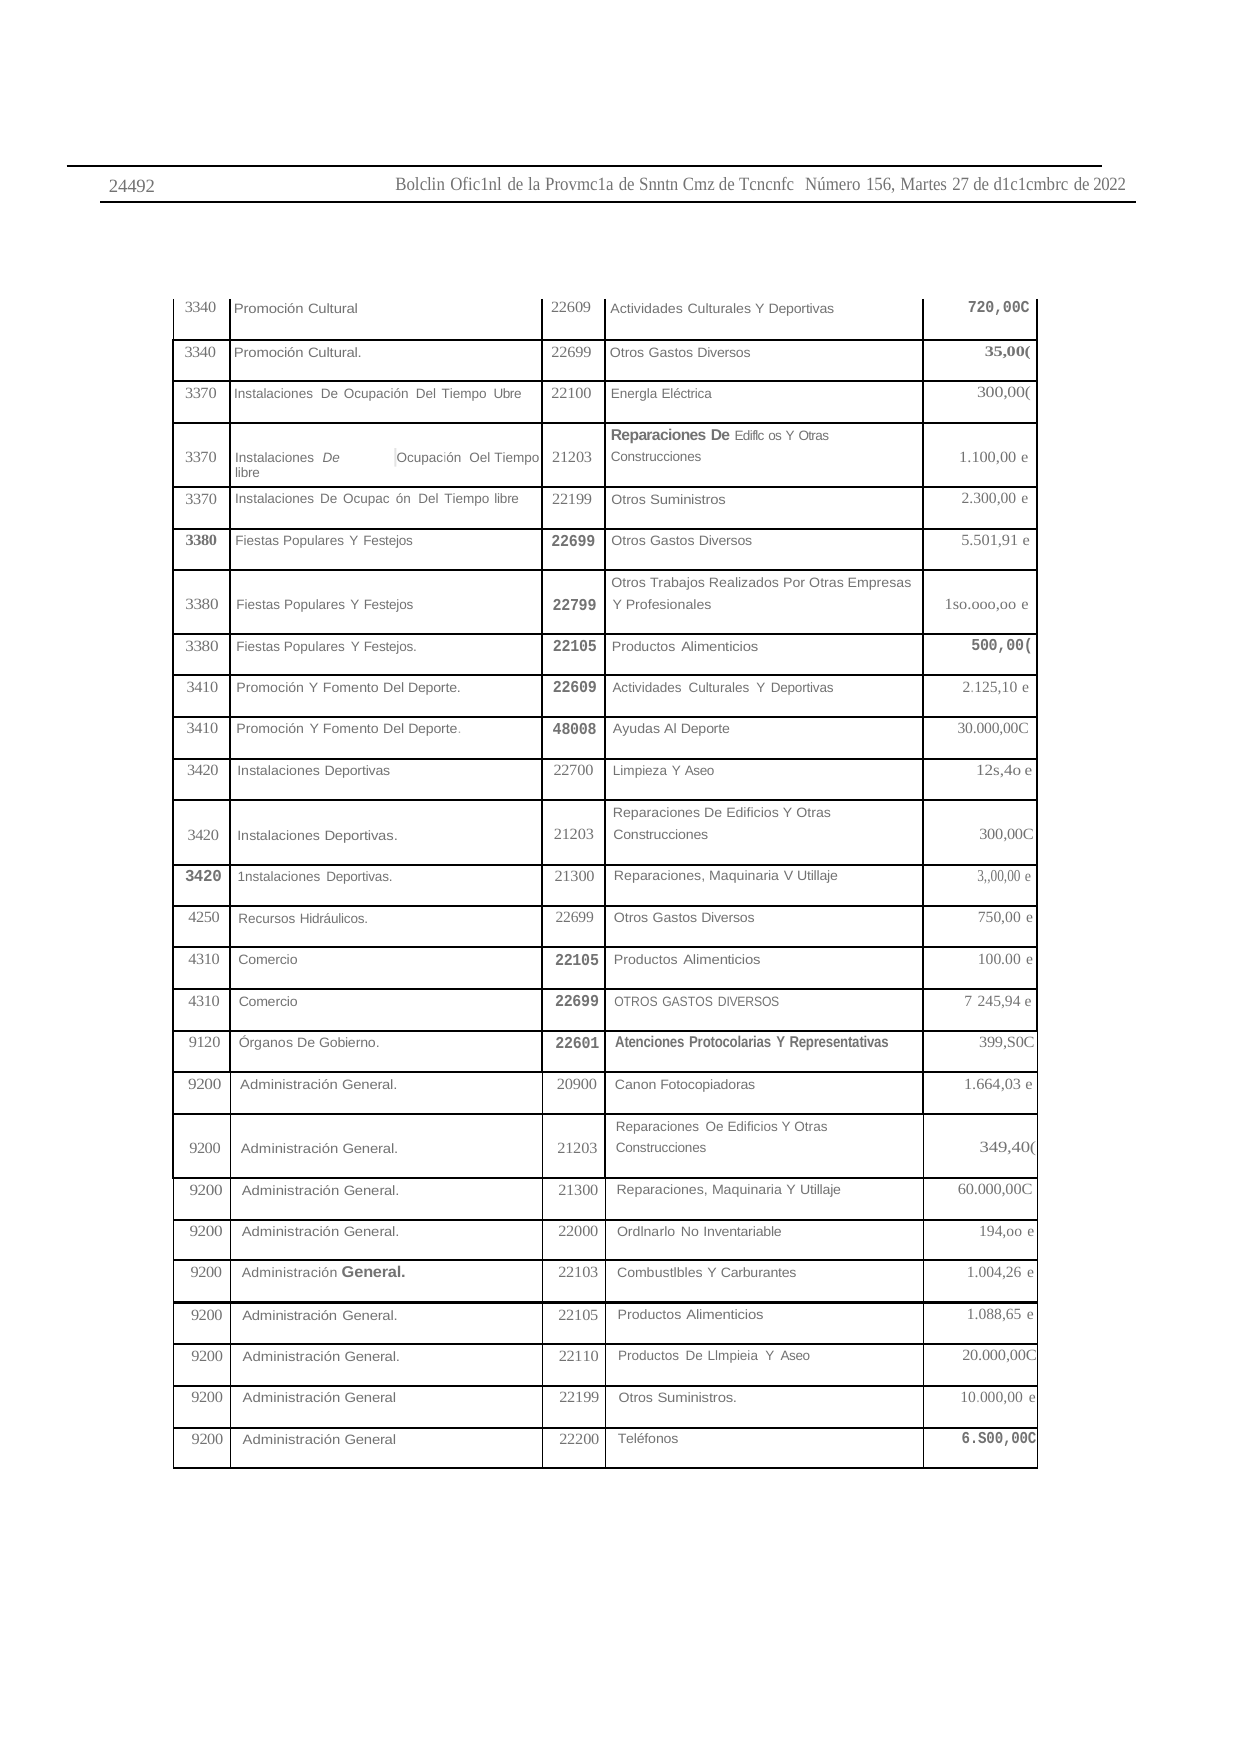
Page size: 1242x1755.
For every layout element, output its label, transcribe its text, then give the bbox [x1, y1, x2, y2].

table_header 22609 [543, 299, 604, 339]
table_cell 9200 [174, 1304, 230, 1343]
table_cell 9200 [174, 1261, 230, 1301]
table_cell Canon Fotocopiadoras [606, 1073, 922, 1113]
table_cell Órganos De Gobierno. [231, 1032, 541, 1071]
table_cell 3380 [174, 530, 229, 569]
table_cell Reparaciones, Maquinaria Y Utillaje [606, 1179, 923, 1219]
table_cell Otros Trabajos Realizados Por Otras Empresas Y Profesionales [606, 571, 922, 633]
table_cell 10.000,00 e [924, 1387, 1037, 1427]
table_cell 3370 [174, 382, 229, 422]
table_cell 22699 [543, 530, 604, 569]
table_cell Promoción Y Fomento Del Deporte. [231, 718, 541, 758]
table_cell Actividades Culturales Y Deportivas [606, 676, 922, 716]
table_cell Atenciones Protocolarias Y Representativas [606, 1032, 922, 1071]
table_cell Otros Gastos Diversos [606, 341, 922, 380]
table_cell 3410 [174, 718, 229, 758]
table_header Actividades Culturales Y Deportivas [606, 299, 922, 339]
table_cell Fiestas Populares Y Festejos [231, 530, 541, 569]
table_cell 3420 [174, 866, 229, 905]
table_cell Productos De Llmpieia Y Aseo [606, 1345, 923, 1385]
table_cell 9200 [174, 1387, 230, 1427]
table_cell 22200 [543, 1429, 605, 1467]
table_cell Ordlnarlo No Inventariable [606, 1221, 923, 1259]
table_cell 22699 [543, 990, 604, 1029]
table_cell 21203 [543, 801, 604, 864]
table_cell Promoción Y Fomento Del Deporte. [231, 676, 541, 716]
table_cell Otros Gastos Diversos [606, 907, 922, 946]
table_cell Otros Gastos Diversos [606, 530, 922, 569]
table_cell 21300 [543, 1179, 605, 1219]
table_cell Productos Alimenticios [606, 1304, 923, 1343]
table_header 3340 [174, 299, 229, 339]
table_cell 1.004,26 e [924, 1261, 1037, 1301]
table_cell 7 245,94 e [924, 990, 1036, 1029]
table_cell Administración General. [231, 1261, 542, 1301]
table_cell 20900 [543, 1073, 604, 1113]
table_cell 5.501,91 e [924, 530, 1036, 569]
table_cell 399,S0C [924, 1032, 1037, 1071]
table_cell Energla Eléctrica [606, 382, 922, 422]
table_cell 6.S00,00C [924, 1429, 1037, 1467]
table_cell 300,00C [924, 801, 1036, 864]
table_cell 21203 [543, 1115, 604, 1177]
table_cell Recursos Hidráulicos. [231, 907, 541, 946]
table_cell Fiestas Populares Y Festejos. [231, 635, 541, 674]
table_cell 9200 [174, 1345, 230, 1385]
table_cell Administración General. [231, 1345, 542, 1385]
table_cell 3380 [174, 571, 229, 633]
table_cell Reparaciones, Maquinaria V Utillaje [606, 866, 922, 905]
table_cell 4310 [174, 990, 229, 1029]
table_cell 21203 [543, 424, 604, 486]
table_cell 3420 [174, 801, 229, 864]
table_cell 1.664,03 e [924, 1073, 1037, 1113]
table_cell 22103 [543, 1261, 605, 1301]
table_cell Administración General. [231, 1221, 542, 1259]
table_cell 22105 [543, 948, 604, 988]
table_cell 9120 [174, 1032, 229, 1071]
table_cell Otros Suministros. [606, 1387, 923, 1427]
table_header Promoción Cultural [231, 299, 541, 339]
table_cell 500,00( [924, 635, 1036, 674]
table_cell 300,00( [924, 382, 1036, 422]
table_cell Reparaciones Oe Edificios Y Otras Construcciones [606, 1115, 923, 1177]
table_cell Reparaciones De Ediflc os Y Otras Construcciones [606, 424, 922, 486]
table_cell 9200 [174, 1179, 230, 1219]
table_cell Teléfonos [606, 1429, 923, 1467]
table_cell 22105 [543, 635, 604, 674]
table_cell Instalaciones De Ocupación Del Tiempo Ubre [231, 382, 541, 422]
table_cell 21300 [543, 866, 604, 905]
table_cell 1so.ooo,oo e [924, 571, 1036, 633]
table_cell Instalaciones De Ocupac ón Del Tiempo libre [231, 488, 541, 528]
table_cell 22699 [543, 907, 604, 946]
table_cell 30.000,00C [924, 718, 1036, 758]
table_cell Comercio [231, 990, 541, 1029]
table_cell Administración General [231, 1429, 542, 1467]
table_cell 1.100,00 e [924, 424, 1036, 486]
table_cell 4310 [174, 948, 229, 988]
table_cell 3410 [174, 676, 229, 716]
table_cell Instalaciones Deportivas. [231, 801, 541, 864]
table_cell 22700 [543, 760, 604, 799]
table_cell 3420 [174, 760, 229, 799]
table_cell 22601 [543, 1032, 604, 1071]
table_cell Instalaciones Deportivas [231, 760, 541, 799]
table_cell 100.00 e [924, 948, 1036, 988]
table_cell Otros Suministros [606, 488, 922, 528]
table_cell 22199 [543, 488, 604, 528]
table_cell 22699 [543, 341, 604, 380]
table_cell 4250 [174, 907, 229, 946]
table_cell 750,00 e [924, 907, 1036, 946]
table_cell 3340 [174, 341, 229, 380]
table_cell 3370 [174, 488, 229, 528]
table_cell Productos Alimenticios [606, 948, 922, 988]
table_cell 349,40( [924, 1115, 1037, 1177]
table_cell 9200 [174, 1221, 230, 1259]
table_cell 9200 [174, 1429, 230, 1467]
table_cell 9200 [174, 1073, 230, 1113]
table_cell Administración General. [231, 1179, 542, 1219]
table_cell Administración General [231, 1387, 542, 1427]
table_cell 22799 [543, 571, 604, 633]
table_cell 22199 [543, 1387, 605, 1427]
table_cell 48008 [543, 718, 604, 758]
table_cell 22105 [543, 1304, 605, 1343]
table_cell 22000 [543, 1221, 605, 1259]
table_cell 12s,4o e [924, 760, 1036, 799]
text 24492 Bolclin Ofic1nl de la Provmc1a de Snntn Cmz de Tcncnfc Número 156, Martes 27 de d1c1cmbrc de 2022 [109, 173, 1148, 197]
table_cell 1nstalaciones Deportivas. [231, 866, 541, 905]
table_cell Limpieza Y Aseo [606, 760, 922, 799]
table_cell OTROS GASTOS DIVERSOS [606, 990, 922, 1029]
table_cell 1.088,65 e [924, 1304, 1037, 1343]
table_cell 22100 [543, 382, 604, 422]
table_cell 35,00( [924, 341, 1036, 380]
table_cell Productos Alimenticios [606, 635, 922, 674]
table_cell Administración General. [231, 1115, 542, 1177]
table_cell 2.125,10 e [924, 676, 1036, 716]
table_cell 3370 [174, 424, 229, 486]
table_cell Promoción Cultural. [231, 341, 541, 380]
table_cell Instalaciones De Ocupación Oel Tiempo libre [231, 424, 541, 486]
table_cell 3,,00,00 e [924, 866, 1036, 905]
table_cell 9200 [174, 1115, 230, 1177]
table_cell Ayudas Al Deporte [606, 718, 922, 758]
table_cell Reparaciones De Edificios Y Otras Construcciones [606, 801, 922, 864]
table_cell Combustlbles Y Carburantes [606, 1261, 923, 1301]
table_cell Comercio [231, 948, 541, 988]
table_cell Administración General. [231, 1073, 542, 1113]
table_cell 60.000,00C [924, 1179, 1037, 1219]
table_cell 194,oo e [924, 1221, 1037, 1259]
table_cell 2.300,00 e [924, 488, 1036, 528]
table_header 720,00C [924, 299, 1036, 339]
table_cell Fiestas Populares Y Festejos [231, 571, 541, 633]
table_cell 3380 [174, 635, 229, 674]
table_cell 22110 [543, 1345, 605, 1385]
table_cell 20.000,00C [924, 1345, 1037, 1385]
table_cell 22609 [543, 676, 604, 716]
table_cell Administración General. [231, 1304, 542, 1343]
